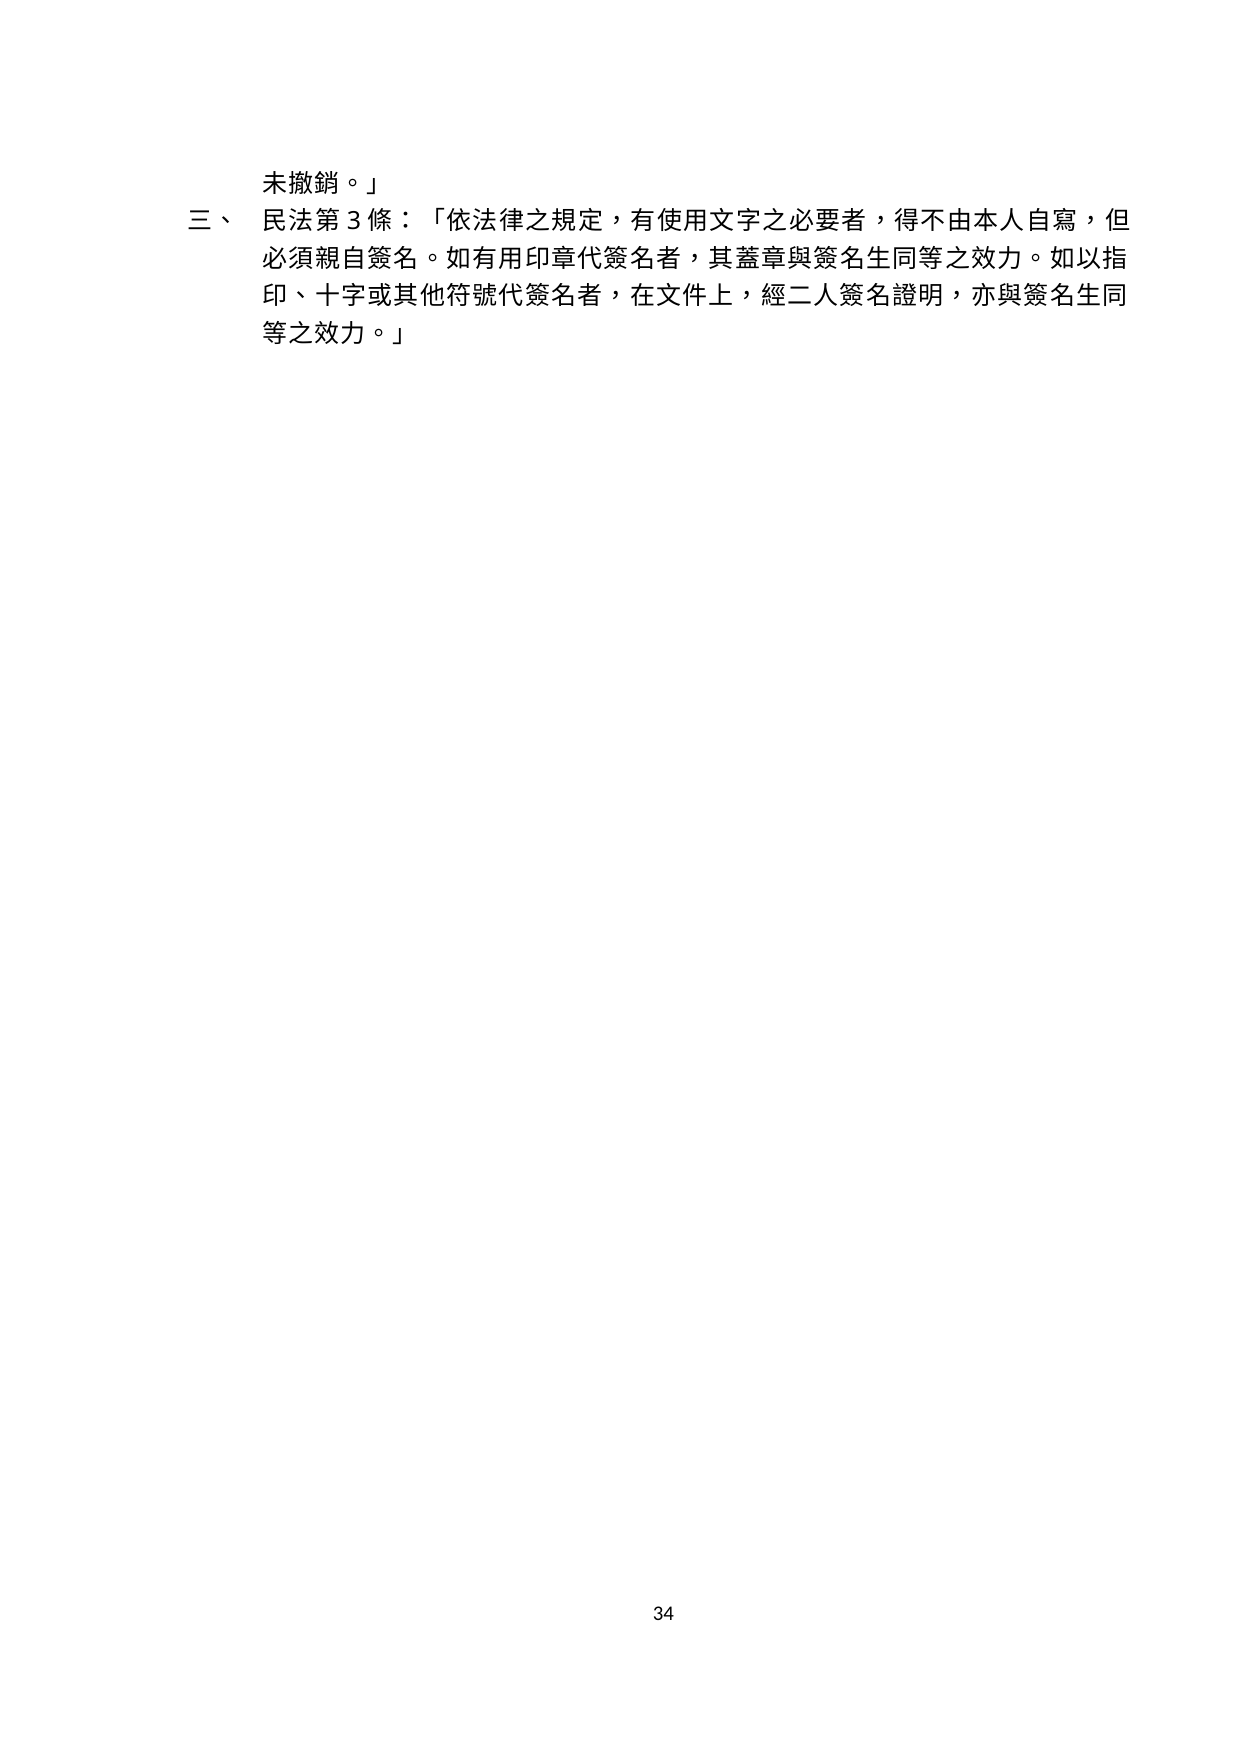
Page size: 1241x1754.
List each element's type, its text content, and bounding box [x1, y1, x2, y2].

list 財團法人法第42條第1項：「有下列情事之一者，不得充任民間捐助之財團法人董事長、代理董事長及監察人，其已充任者，當然解任，並由主管機關通知法院為登記：一、曾犯組織犯罪防制條例規定之罪，經有罪判決確定，尚未執行、執行未畢、執行完畢或赦免後未滿二年。但受緩刑宣告者，不在此限。二、曾犯詐欺、背信、侵占或貪污罪，經判處有期徒刑一年以上之刑確定，尚未執行、執行未畢、執行完畢或赦免後未滿二年。但受緩刑宣告者，不在此限。三、使用票據經拒絕往來尚未期滿。四、受破產宣告或依消費者債務清理條例經裁定開始清算程序，尚未復權。五、受監護或輔助宣告，尚未撤銷。」 [187, 162, 1130, 200]
list 民法第3條：「依法律之規定，有使用文字之必要者，得不由本人自寫，但必須親自簽名。如有用印章代簽名者，其蓋章與簽名生同等之效力。如以指印、十字或其他符號代簽名者，在文件上，經二人簽名證明，亦與簽名生同等之效力。」 [187, 200, 1130, 350]
